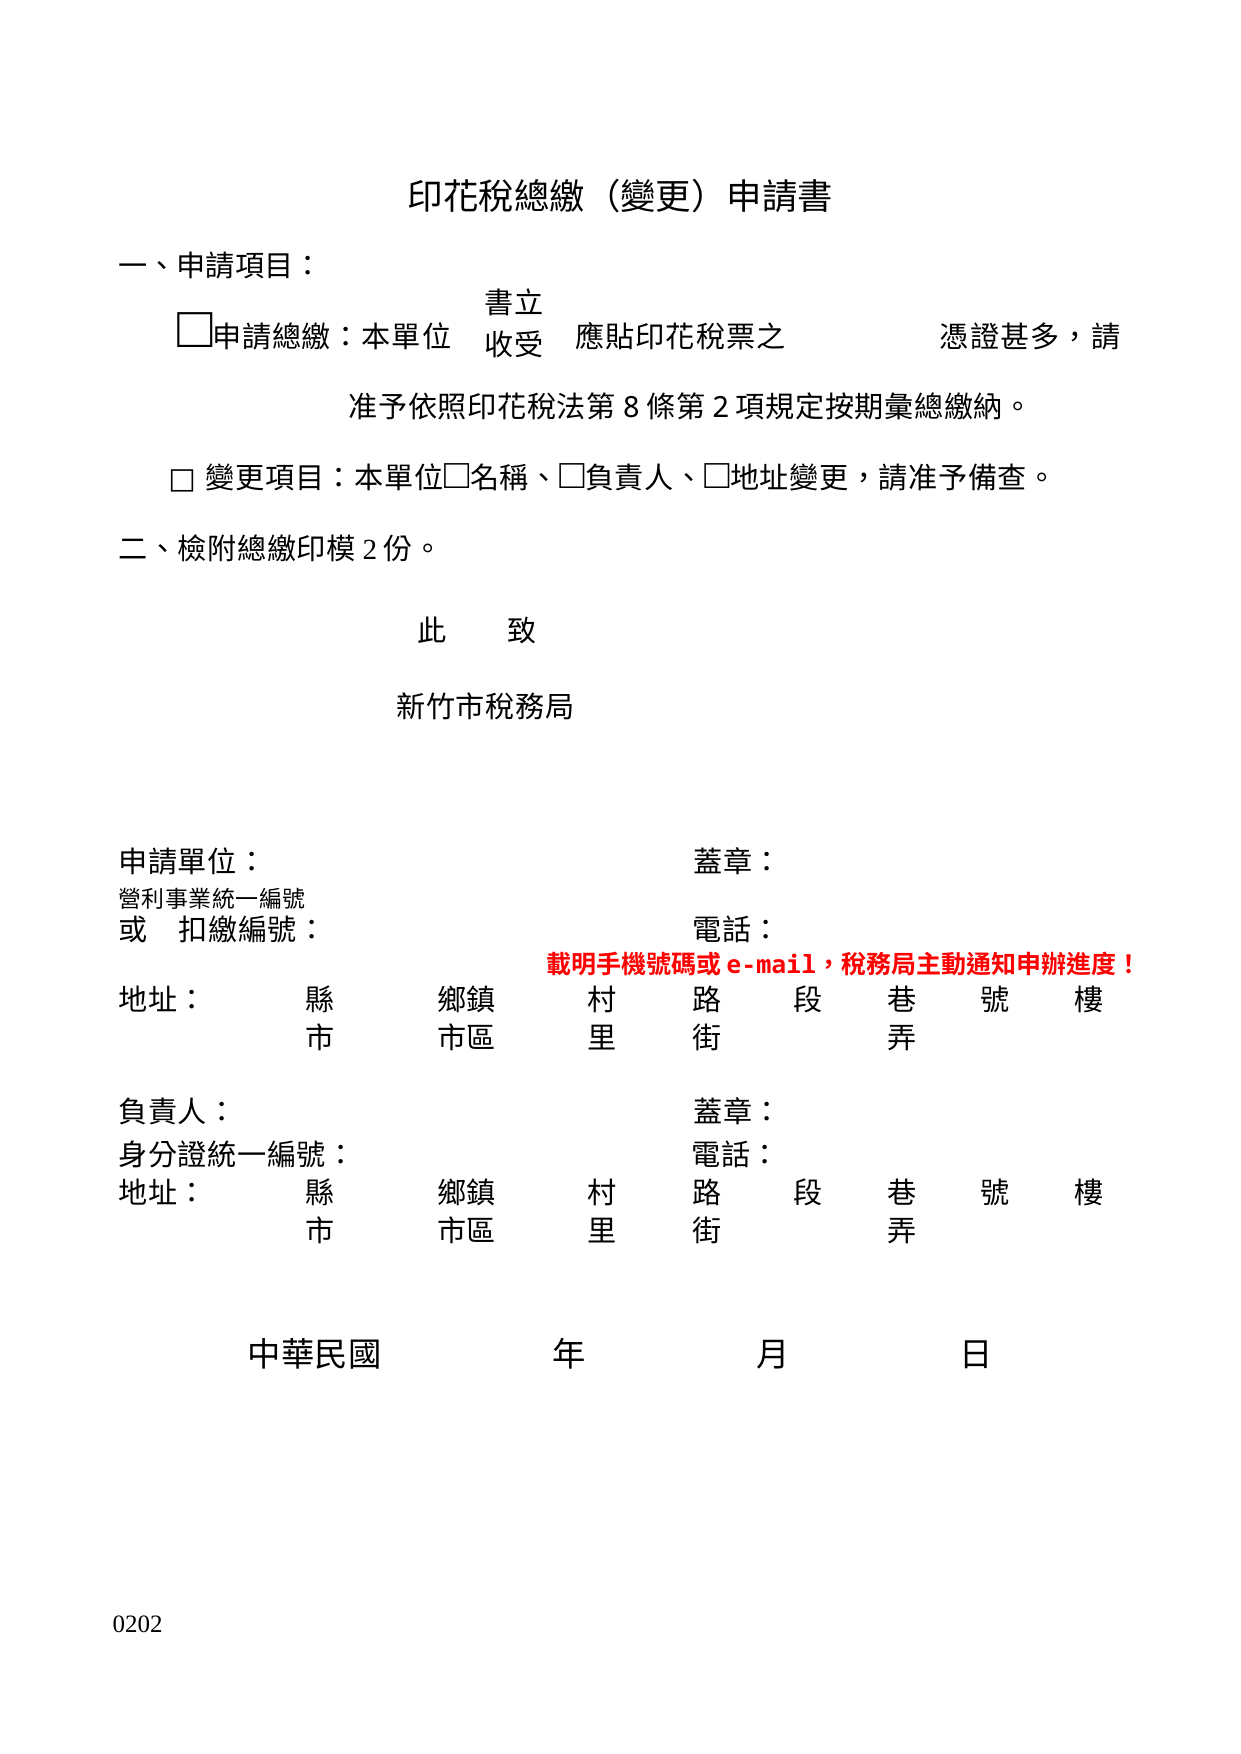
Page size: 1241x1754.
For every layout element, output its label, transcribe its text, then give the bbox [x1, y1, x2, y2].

text 營利事業統一編號 [118, 881, 1122, 914]
text 0202 [112, 1612, 171, 1637]
text 地址： 縣 鄉鎮 村 路 段 巷 號 樓 [118, 981, 1122, 1018]
text [112, 1637, 171, 1642]
list 變更項目：本單位□名稱、□負責人、□地址變更，請准予備查。 [168, 432, 1122, 503]
text 此 致 [118, 607, 1122, 649]
text 中華民國 年 月 日 [118, 1328, 1122, 1376]
text 地址： 縣 鄉鎮 村 路 段 巷 號 樓 [118, 1173, 1122, 1211]
text 一、申請項目： [118, 219, 1122, 290]
text 市 市區 里 街 弄 [118, 1211, 1122, 1248]
text 負責人： 蓋章： [118, 1089, 1122, 1131]
text 二、檢附總繳印模2份。 [118, 503, 1122, 574]
text 或 扣繳編號： 電話： [118, 914, 1122, 947]
text 載明手機號碼或e-mail，稅務局主動通知申辦進度！ [118, 947, 1122, 981]
text 申請單位： 蓋章： [118, 838, 1122, 881]
text 新竹市稅務局 [118, 683, 1122, 725]
text 市 市區 里 街 弄 [118, 1018, 1122, 1056]
text 身分證統一編號： 電話： [118, 1131, 1122, 1173]
text □申請總繳：本單位 書立 收受 應貼印花稅票之 憑證甚多，請准予依照印花稅法第8條第2項規定按期彙總繳納。 [118, 290, 1122, 432]
text 印花稅總繳（變更）申請書 [118, 168, 1122, 219]
